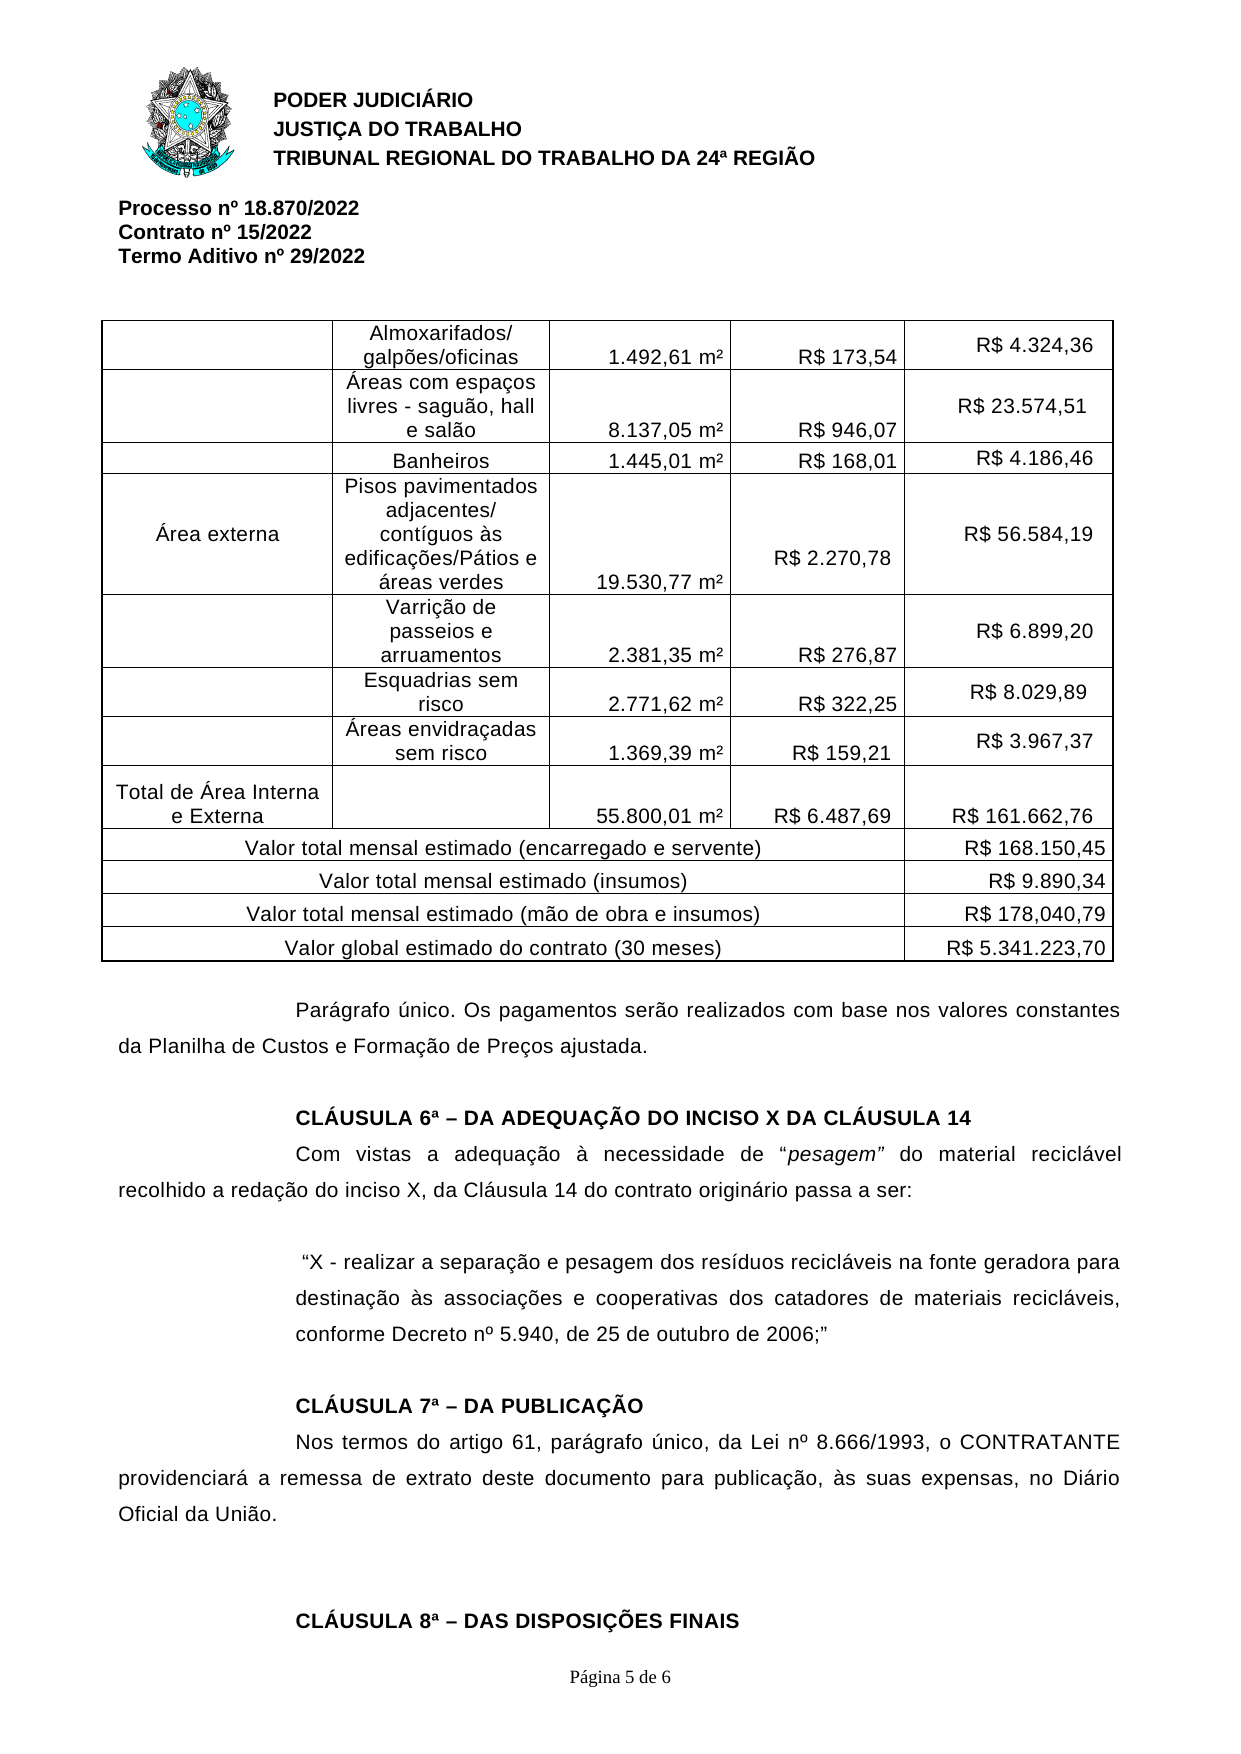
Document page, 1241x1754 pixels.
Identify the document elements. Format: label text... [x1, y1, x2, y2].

table_cell Pisos pavimentados adjacentes/ contíguos às edificações/Pátios e áreas verdes [333, 474, 549, 594]
table_cell R$ 322,25 [731, 668, 904, 716]
table_cell Total de Área Interna e Externa [103, 766, 332, 827]
table_cell R$ 168.150,45 [905, 829, 1112, 860]
table_cell R$ 946,07 [731, 370, 904, 442]
table_cell R$ 6.899,20 [905, 595, 1112, 667]
table_cell [103, 668, 332, 716]
table_cell R$ 9.890,34 [905, 861, 1112, 893]
text “X - realizar a separação e pesagem dos resíduos recicláveis na fonte geradora para destinação às associações e cooperativas dos catadores de materiais recicláveis, conforme Decreto nº 5.940, de 25 de outubro de 2006;” [295, 1250, 1122, 1346]
table_cell R$ 276,87 [731, 595, 904, 667]
table_cell Área externa [103, 474, 332, 594]
table_cell R$ 6.487,69 [731, 766, 904, 827]
table_cell Valor global estimado do contrato (30 meses) [103, 927, 904, 960]
table_cell R$ 56.584,19 [905, 474, 1112, 594]
table_cell Valor total mensal estimado (insumos) [103, 861, 904, 893]
table_cell R$ 2.270,78 [731, 474, 904, 594]
text Parágrafo único. Os pagamentos serão realizados com base nos valores constantes da Planilha de Custos e Formação de Preços ajustada. [118, 998, 1122, 1058]
table_cell 1.445,01 m² [550, 443, 730, 473]
table_cell Banheiros [333, 443, 549, 473]
table_cell Áreas envidraçadas sem risco [333, 717, 549, 765]
table_cell [103, 595, 332, 667]
table_cell R$ 178,040,79 [905, 894, 1112, 926]
table_cell 2.381,35 m² [550, 595, 730, 667]
table_cell R$ 5.341.223,70 [905, 927, 1112, 960]
table_cell Valor total mensal estimado (encarregado e servente) [103, 829, 904, 860]
table_cell 8.137,05 m² [550, 370, 730, 442]
table_cell R$ 23.574,51 [905, 370, 1112, 442]
text CLÁUSULA 7ª – DA PUBLICAÇÃO [118, 1393, 1122, 1417]
table_cell Áreas com espaços livres - saguão, hall e salão [333, 370, 549, 442]
table_cell [103, 443, 332, 473]
table_cell 19.530,77 m² [550, 474, 730, 594]
table_cell [333, 766, 549, 827]
table_cell R$ 8.029,89 [905, 668, 1112, 716]
table_cell 1.492,61 m² [550, 321, 730, 369]
table_cell Varrição de passeios e arruamentos [333, 595, 549, 667]
text CLÁUSULA 8ª – DAS DISPOSIÇÕES FINAIS [118, 1609, 1122, 1633]
table_cell Valor total mensal estimado (mão de obra e insumos) [103, 894, 904, 926]
table_cell R$ 168,01 [731, 443, 904, 473]
table_cell R$ 4.324,36 [905, 321, 1112, 369]
table_cell R$ 4.186,46 [905, 443, 1112, 473]
table_cell 1.369,39 m² [550, 717, 730, 765]
text Nos termos do artigo 61, parágrafo único, da Lei nº 8.666/1993, o CONTRATANTE providenciará a remessa de extrato deste documento para publicação, às suas expensas, no Diário Oficial da União. [118, 1429, 1122, 1525]
table_cell [103, 321, 332, 369]
table_cell [103, 370, 332, 442]
table_cell 55.800,01 m² [550, 766, 730, 827]
table_cell R$ 3.967,37 [905, 717, 1112, 765]
text Com vistas a adequação à necessidade de “pesagem” do material reciclável recolhido a redação do inciso X, da Cláusula 14 do contrato originário passa a ser: [118, 1142, 1122, 1202]
table_cell R$ 159,21 [731, 717, 904, 765]
table_cell 2.771,62 m² [550, 668, 730, 716]
picture [141, 66, 236, 178]
table_cell Esquadrias sem risco [333, 668, 549, 716]
text CLÁUSULA 6ª – DA ADEQUAÇÃO DO INCISO X DA CLÁUSULA 14 [118, 1106, 1122, 1130]
table_cell R$ 161.662,76 [905, 766, 1112, 827]
table_cell R$ 173,54 [731, 321, 904, 369]
table_cell [103, 717, 332, 765]
table_cell Almoxarifados/ galpões/oficinas [333, 321, 549, 369]
